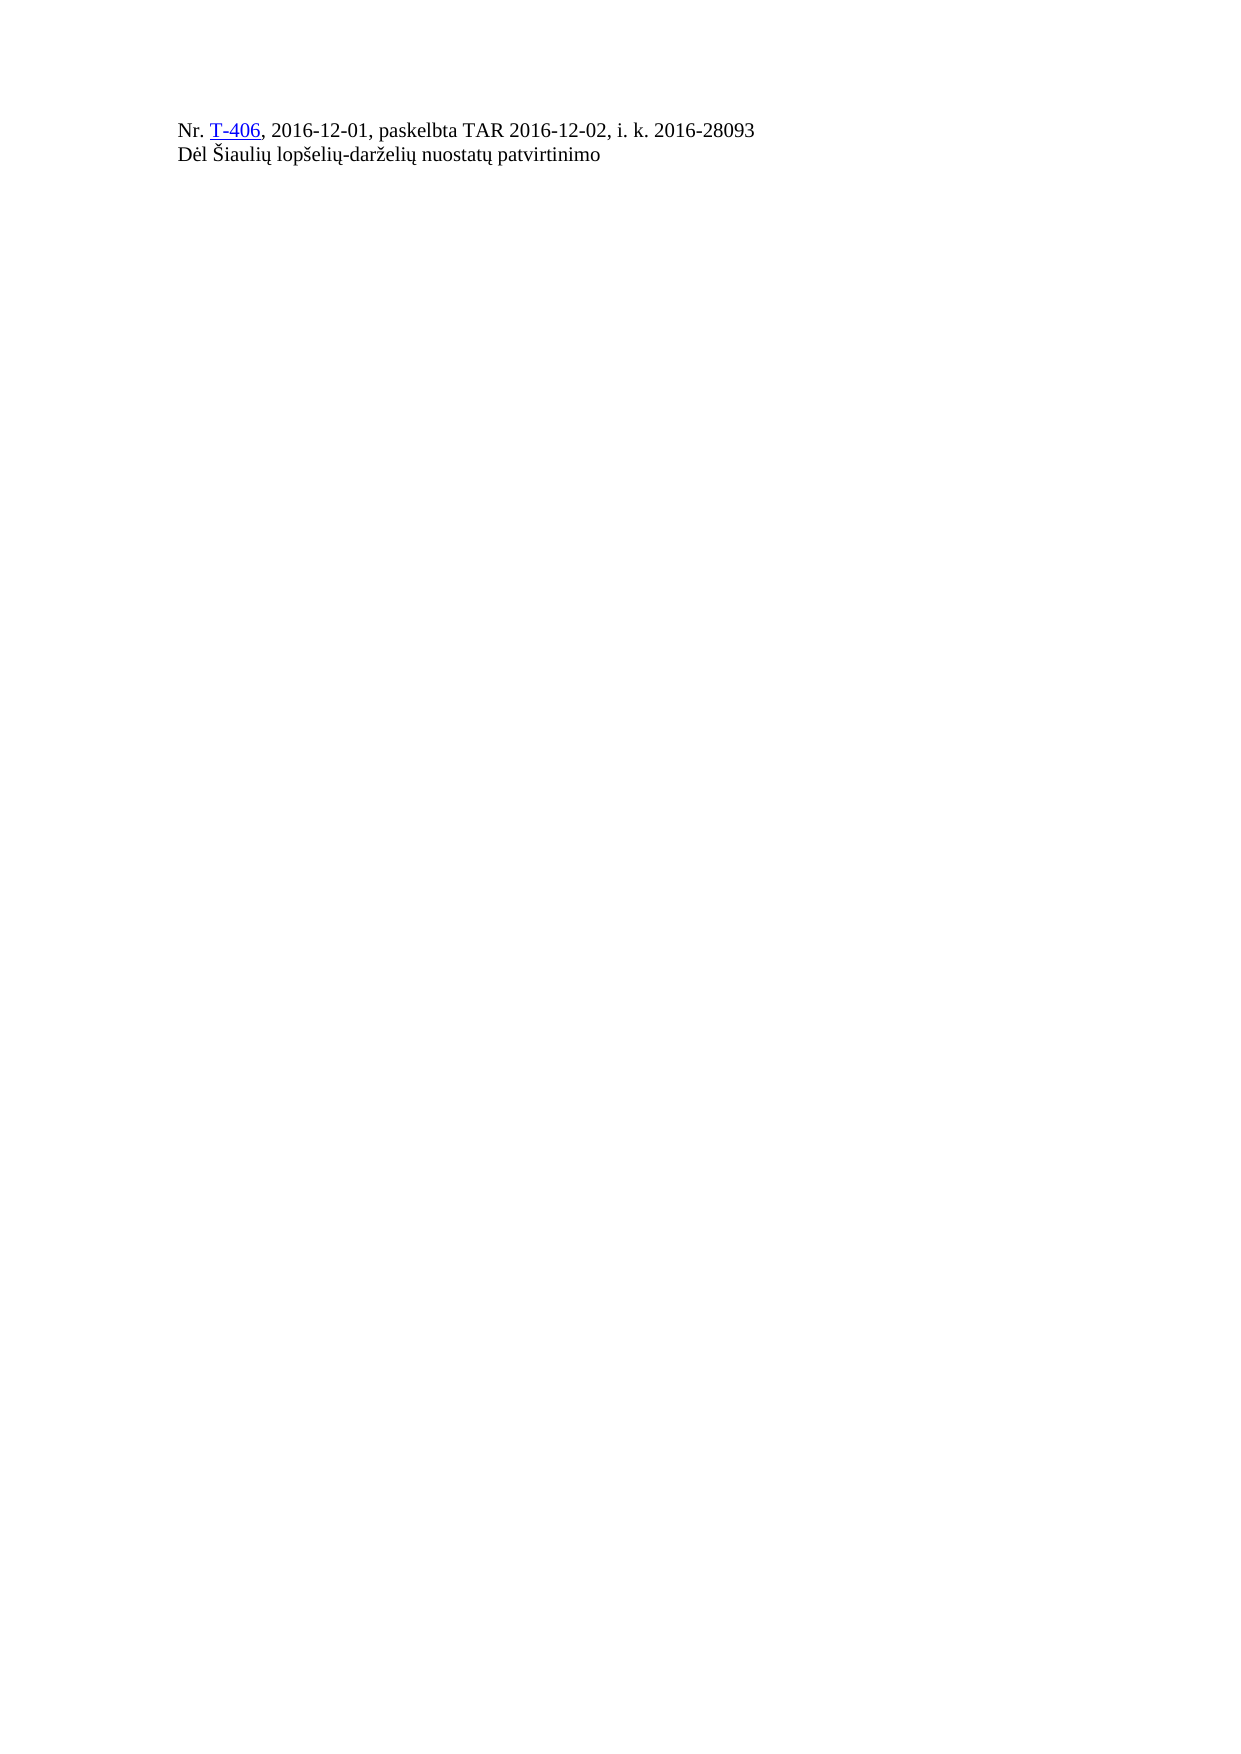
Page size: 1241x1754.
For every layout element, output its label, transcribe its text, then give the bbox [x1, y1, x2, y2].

text Dėl Šiaulių lopšelių-darželių nuostatų patvirtinimo [177, 142, 1181, 166]
text Nr. T-406, 2016-12-01, paskelbta TAR 2016-12-02, i. k. 2016-28093 [177, 118, 1181, 142]
